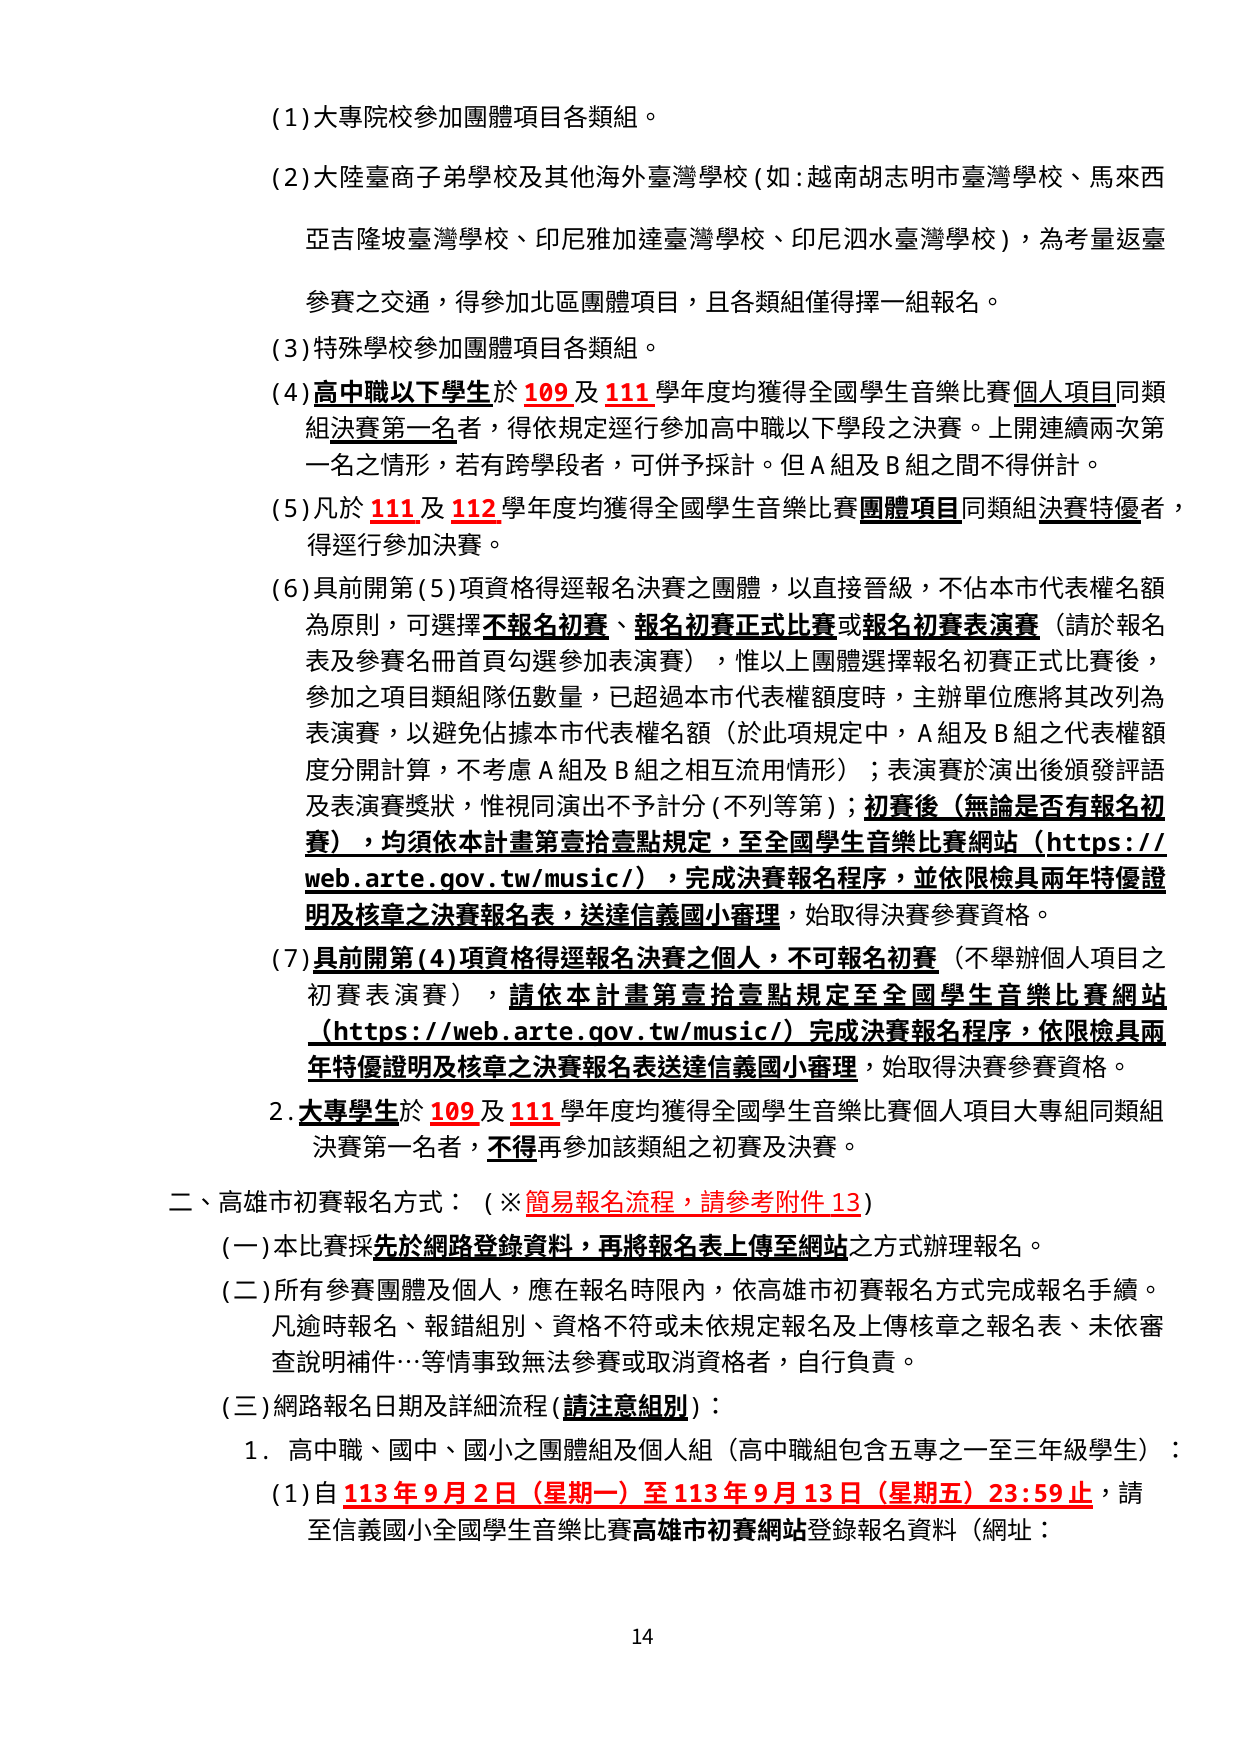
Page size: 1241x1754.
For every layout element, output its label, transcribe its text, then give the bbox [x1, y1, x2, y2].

text (三)網路報名日期及詳細流程(請注意組別)： [218, 1386, 1167, 1423]
text 二、高雄市初賽報名方式： (※簡易報名流程，請參考附件13) [168, 1183, 1167, 1219]
text 1. 高中職、國中、國小之團體組及個人組（高中職組包含五專之一至三年級學生）： [243, 1430, 1167, 1466]
text (2)大陸臺商子弟學校及其他海外臺灣學校(如:越南胡志明市臺灣學校、馬來西亞吉隆坡臺灣學校、印尼雅加達臺灣學校、印尼泗水臺灣學校)，為考量返臺參賽之交通，得參加北區團體項目，且各類組僅得擇一組報名。 [268, 134, 1167, 321]
text (1)大專院校參加團體項目各類組。 [268, 98, 1167, 134]
text (1)自113年9月2日（星期一）至113年9月13日（星期五）23:59止，請至信義國小全國學生音樂比賽高雄市初賽網站登錄報名資料（網址： [268, 1474, 1167, 1546]
text (一)本比賽採先於網路登錄資料，再將報名表上傳至網站之方式辦理報名。 [218, 1226, 1167, 1263]
text (6)具前開第(5)項資格得逕報名決賽之團體，以直接晉級，不佔本市代表權名額為原則，可選擇不報名初賽、報名初賽正式比賽或報名初賽表演賽（請於報名表及參賽名冊首頁勾選參加表演賽），惟以上團體選擇報名初賽正式比賽後，參加之項目類組隊伍數量，已超過本市代表權額度時，主辦單位應將其改列為表演賽，以避免佔據本市代表權名額（於此項規定中，A組及B組之代表權額度分開計算，不考慮A組及B組之相互流用情形）；表演賽於演出後頒發評語及表演賽獎狀，惟視同演出不予計分(不列等第)；初賽後（無論是否有報名初賽），均須依本計畫第壹拾壹點規定，至全國學生音樂比賽網站（https://web.arte.gov.tw/music/），完成決賽報名程序，並依限檢具兩年特優證明及核章之決賽報名表，送達信義國小審理，始取得決賽參賽資格。 [268, 569, 1167, 931]
text (4)高中職以下學生於109及111學年度均獲得全國學生音樂比賽個人項目同類組決賽第一名者，得依規定逕行參加高中職以下學段之決賽。上開連續兩次第一名之情形，若有跨學段者，可併予採計。但A組及B組之間不得併計。 [268, 373, 1167, 481]
text (5)凡於111及112學年度均獲得全國學生音樂比賽團體項目同類組決賽特優者，得逕行參加決賽。 [268, 489, 1167, 561]
text 2.大專學生於109及111學年度均獲得全國學生音樂比賽個人項目大專組同類組決賽第一名者，不得再參加該類組之初賽及決賽。 [268, 1091, 1167, 1164]
text (3)特殊學校參加團體項目各類組。 [268, 329, 1167, 365]
text (7)具前開第(4)項資格得逕報名決賽之個人，不可報名初賽（不舉辦個人項目之初賽表演賽），請依本計畫第壹拾壹點規定至全國學生音樂比賽網站（https://web.arte.gov.tw/music/）完成決賽報名程序，依限檢具兩年特優證明及核章之決賽報名表送達信義國小審理，始取得決賽參賽資格。 [268, 939, 1167, 1084]
text (二)所有參賽團體及個人，應在報名時限內，依高雄市初賽報名方式完成報名手續。凡逾時報名、報錯組別、資格不符或未依規定報名及上傳核章之報名表、未依審查說明補件…等情事致無法參賽或取消資格者，自行負責。 [218, 1270, 1167, 1379]
